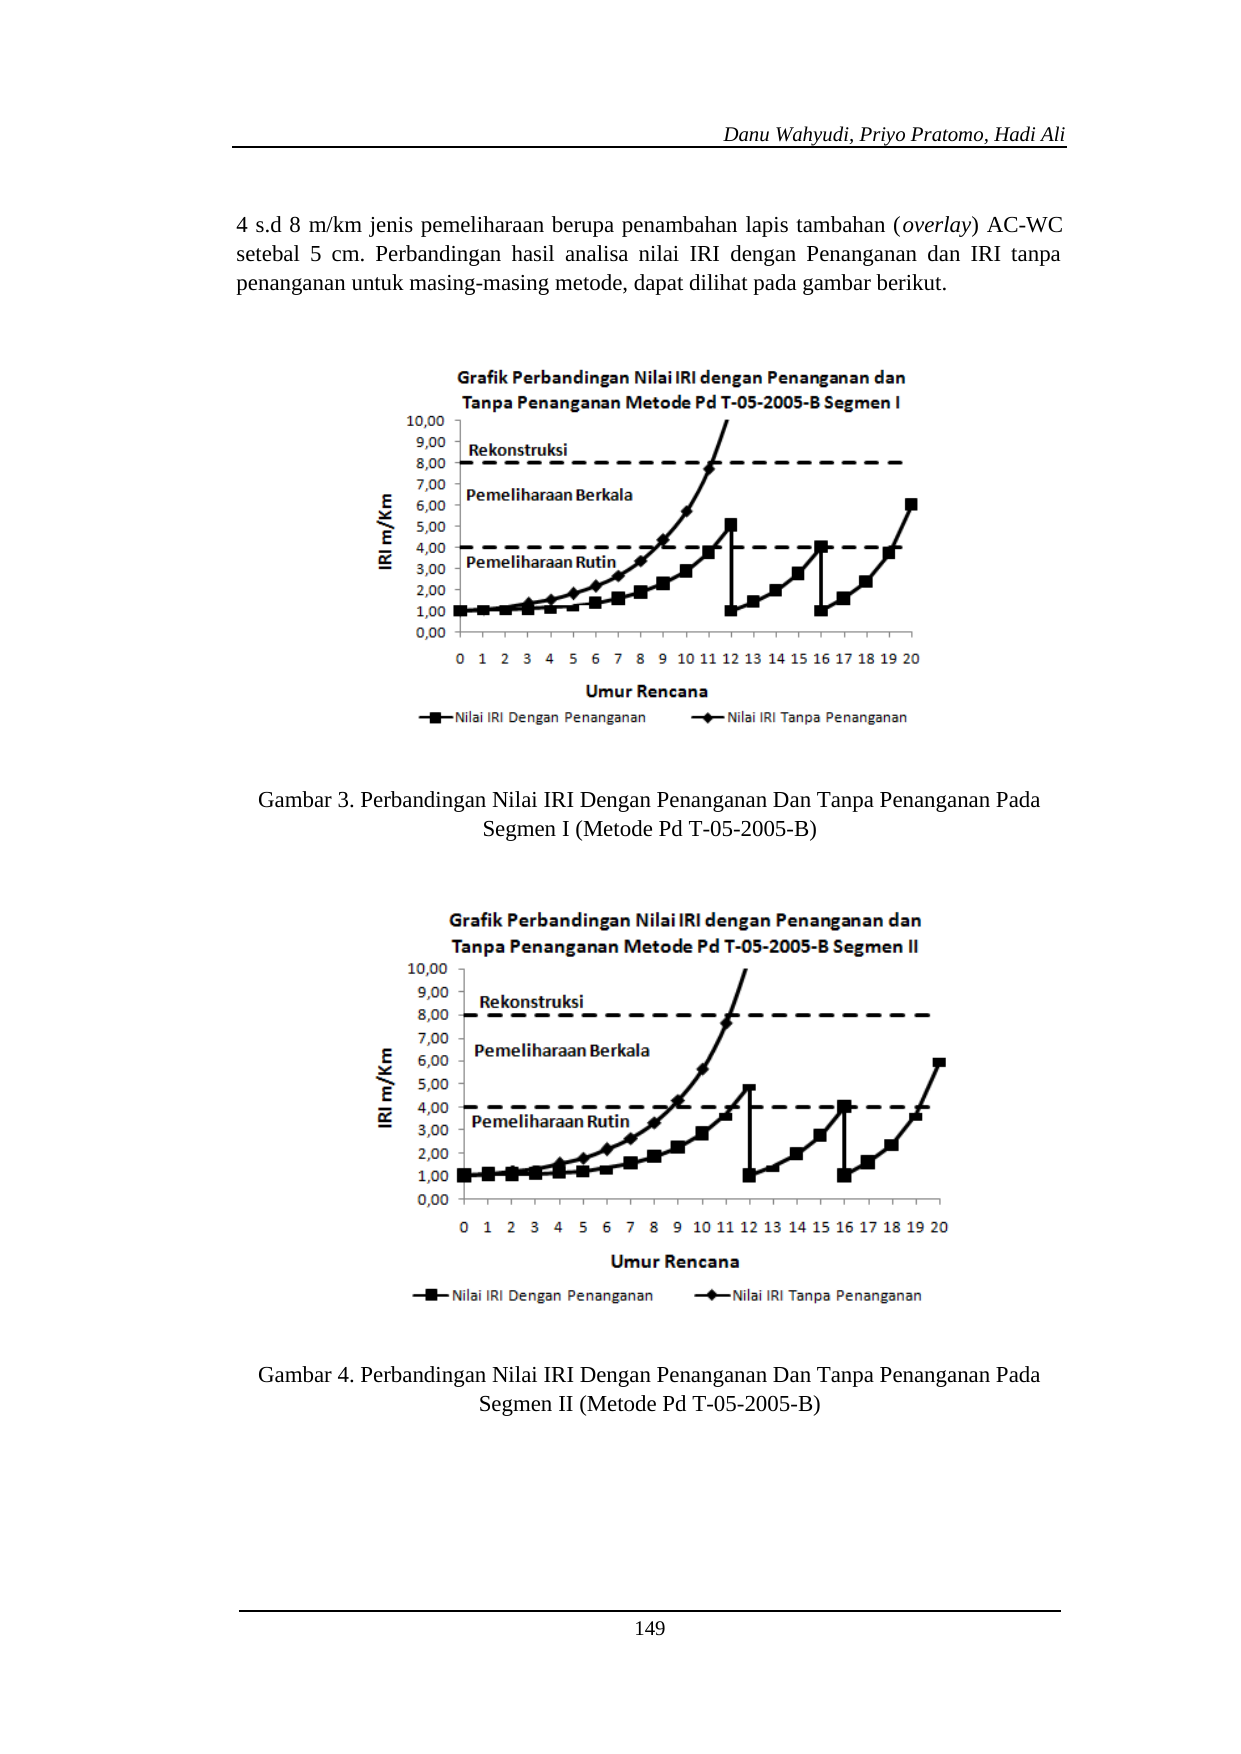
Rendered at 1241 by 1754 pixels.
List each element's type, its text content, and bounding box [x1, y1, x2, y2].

text 4 s.d 8 m/km jenis pemeliharaan berupa penambahan lapis tambahan (overlay) AC-WC setebal 5 cm. Perbandingan hasil analisa nilai IRI dengan Penanganan dan IRI tanpa penanganan untuk masing-masing metode, dapat dilihat pada gambar berikut. [236, 209, 1063, 295]
text Gambar 3. Perbandingan Nilai IRI Dengan Penanganan Dan Tanpa Penanganan Pada Segmen I (Metode Pd T-05-2005-B) [236, 764, 1063, 842]
text Gambar 4. Perbandingan Nilai IRI Dengan Penanganan Dan Tanpa Penanganan Pada Segmen II (Metode Pd T-05-2005-B) [236, 1339, 1063, 1417]
picture [369, 365, 930, 731]
picture [368, 908, 963, 1310]
